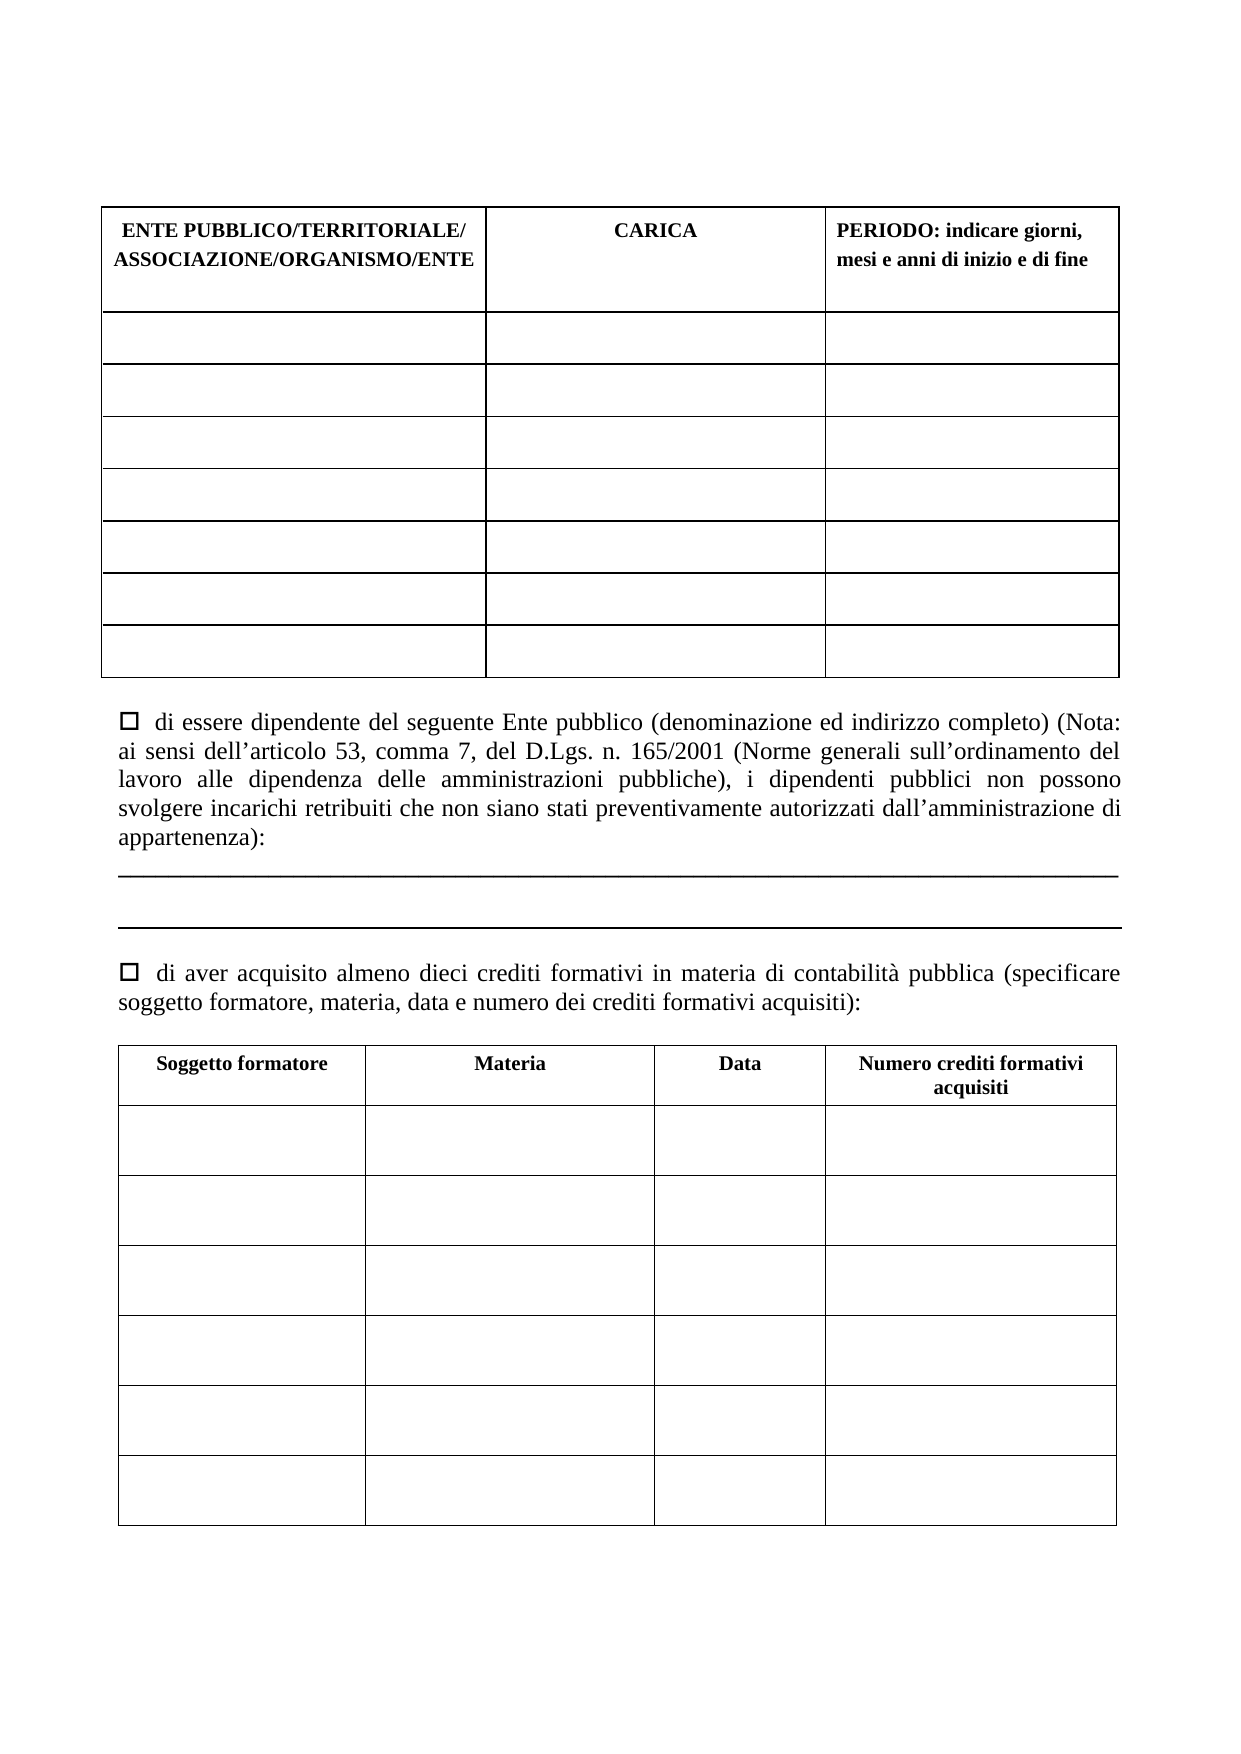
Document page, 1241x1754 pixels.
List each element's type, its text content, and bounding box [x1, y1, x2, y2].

table_cell [655, 1176, 825, 1245]
table_header ENTE PUBBLICO/TERRITORIALE/ ASSOCIAZIONE/ORGANISMO/ENTE [102, 208, 485, 311]
table_cell [826, 469, 1118, 520]
table_cell [487, 365, 825, 416]
table_cell [119, 1176, 365, 1245]
table_cell [102, 521, 485, 572]
table_cell [119, 1316, 365, 1385]
table_cell [826, 1316, 1116, 1385]
table_header PERIODO: indicare giorni, mesi e anni di inizio e di fine [826, 208, 1118, 311]
table_cell [102, 469, 485, 520]
table_cell [366, 1456, 654, 1525]
table_cell [826, 626, 1118, 676]
table_cell [102, 364, 485, 416]
table_cell [119, 1456, 365, 1525]
table_cell [826, 1106, 1116, 1175]
text □ di essere dipendente del seguente Ente pubblico (denominazione ed indirizzo completo) (Nota: ai sensi dell’articolo 53, comma 7, del D.Lgs. n. 165/2001 (Norme generali sull’ordinamento del lavoro alle dipendenza delle amministrazioni pubbliche), i dipendenti pubblici non possono svolgere incarichi retribuiti che non siano stati preventivamente autorizzati dall’amministrazione di appartenenza): ________________________________________________________________________________ [118, 707, 1122, 879]
table_cell [655, 1246, 825, 1315]
table_cell [487, 574, 825, 624]
table_cell [366, 1246, 654, 1315]
table_cell [655, 1316, 825, 1385]
table_cell [826, 1246, 1116, 1315]
table_cell [655, 1106, 825, 1175]
table_cell [119, 1386, 365, 1455]
table_cell [655, 1456, 825, 1525]
table_cell [826, 1456, 1116, 1525]
table_cell [487, 469, 825, 520]
table_header Numero crediti formativi acquisiti [826, 1046, 1116, 1105]
table_cell [487, 417, 825, 468]
table_header Data [655, 1046, 825, 1105]
table_cell [119, 1246, 365, 1315]
table_cell [826, 522, 1118, 572]
table_cell [826, 417, 1118, 468]
table_cell [366, 1106, 654, 1175]
table_cell [102, 312, 485, 363]
table_cell [826, 1176, 1116, 1245]
table_cell [487, 313, 825, 363]
table_cell [366, 1386, 654, 1455]
table_cell [487, 626, 825, 676]
table_cell [487, 522, 825, 572]
table_cell [826, 574, 1118, 624]
table_header Soggetto formatore [119, 1046, 365, 1105]
table_cell [366, 1176, 654, 1245]
table_cell [826, 365, 1118, 416]
table_cell [102, 625, 485, 676]
table_cell [826, 313, 1118, 363]
table_cell [655, 1386, 825, 1455]
text □ di aver acquisito almeno dieci crediti formativi in materia di contabilità pubblica (specificare soggetto formatore, materia, data e numero dei crediti formativi acquisiti): [118, 958, 1122, 1016]
table_cell [366, 1316, 654, 1385]
table_header CARICA [487, 208, 825, 311]
table_cell [119, 1106, 365, 1175]
table_cell [102, 417, 485, 468]
table_header Materia [366, 1046, 654, 1105]
table_cell [102, 573, 485, 624]
table_cell [826, 1386, 1116, 1455]
